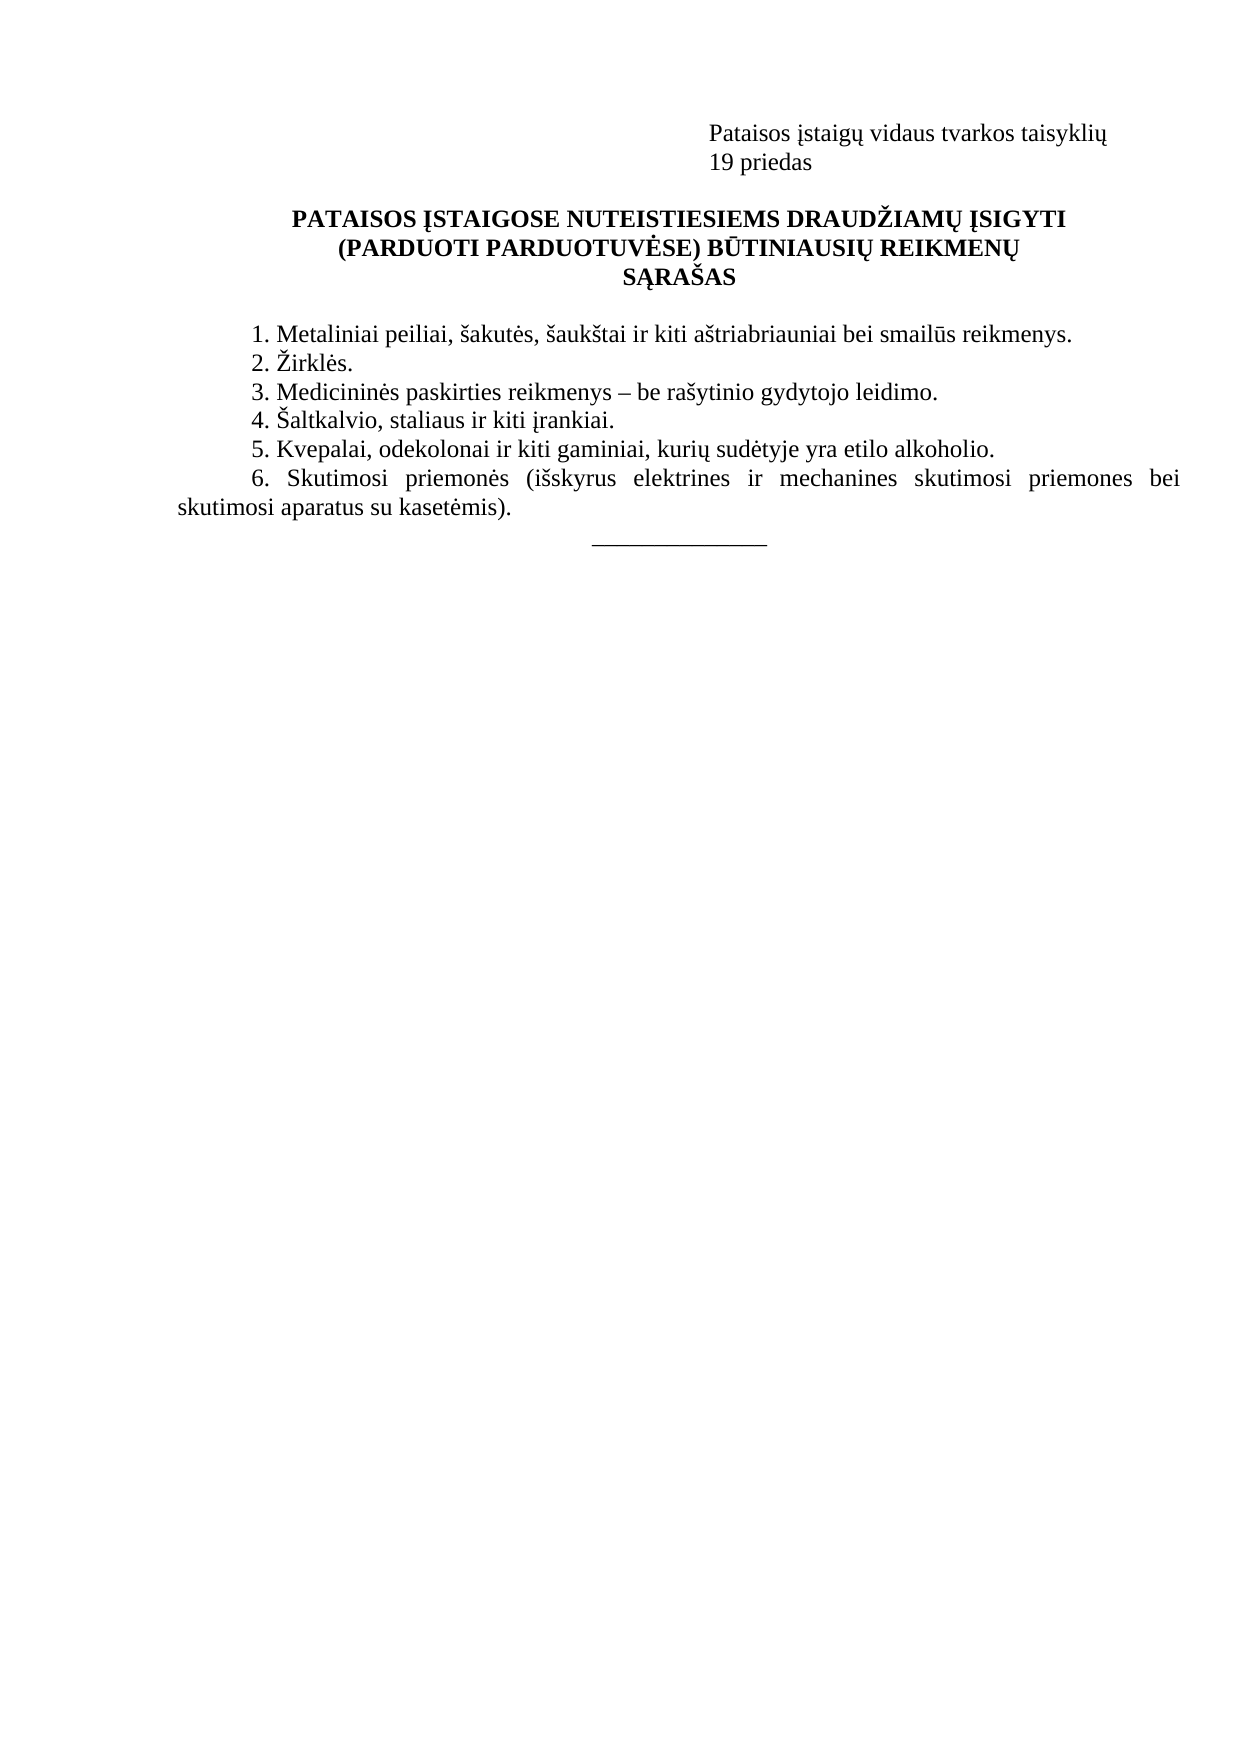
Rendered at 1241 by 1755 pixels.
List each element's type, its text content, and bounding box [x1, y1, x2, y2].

text 19 priedas [177, 147, 1181, 176]
text Pataisos įstaigų vidaus tvarkos taisyklių [709, 118, 1181, 147]
text SĄRAŠAS [177, 262, 1181, 291]
text 4. Šaltkalvio, staliaus ir kiti įrankiai. [177, 406, 1181, 434]
text 5. Kvepalai, odekolonai ir kiti gaminiai, kurių sudėtyje yra etilo alkoholio. [177, 434, 1181, 463]
text ______________ [177, 521, 1181, 549]
text 3. Medicininės paskirties reikmenys – be rašytinio gydytojo leidimo. [177, 377, 1181, 406]
text (PARDUOTI PARDUOTUVĖSE) BŪTINIAUSIŲ REIKMENŲ [177, 233, 1181, 262]
text 6. Skutimosi priemonės (išskyrus elektrines ir mechanines skutimosi priemones bei skutimosi aparatus su kasetėmis). [177, 463, 1181, 521]
text PATAISOS ĮSTAIGOSE NUTEISTIESIEMS DRAUDŽIAMŲ ĮSIGYTI [177, 204, 1181, 233]
text 1. Metaliniai peiliai, šakutės, šaukštai ir kiti aštriabriauniai bei smailūs reikmenys. [177, 319, 1181, 348]
text 2. Žirklės. [177, 348, 1181, 377]
